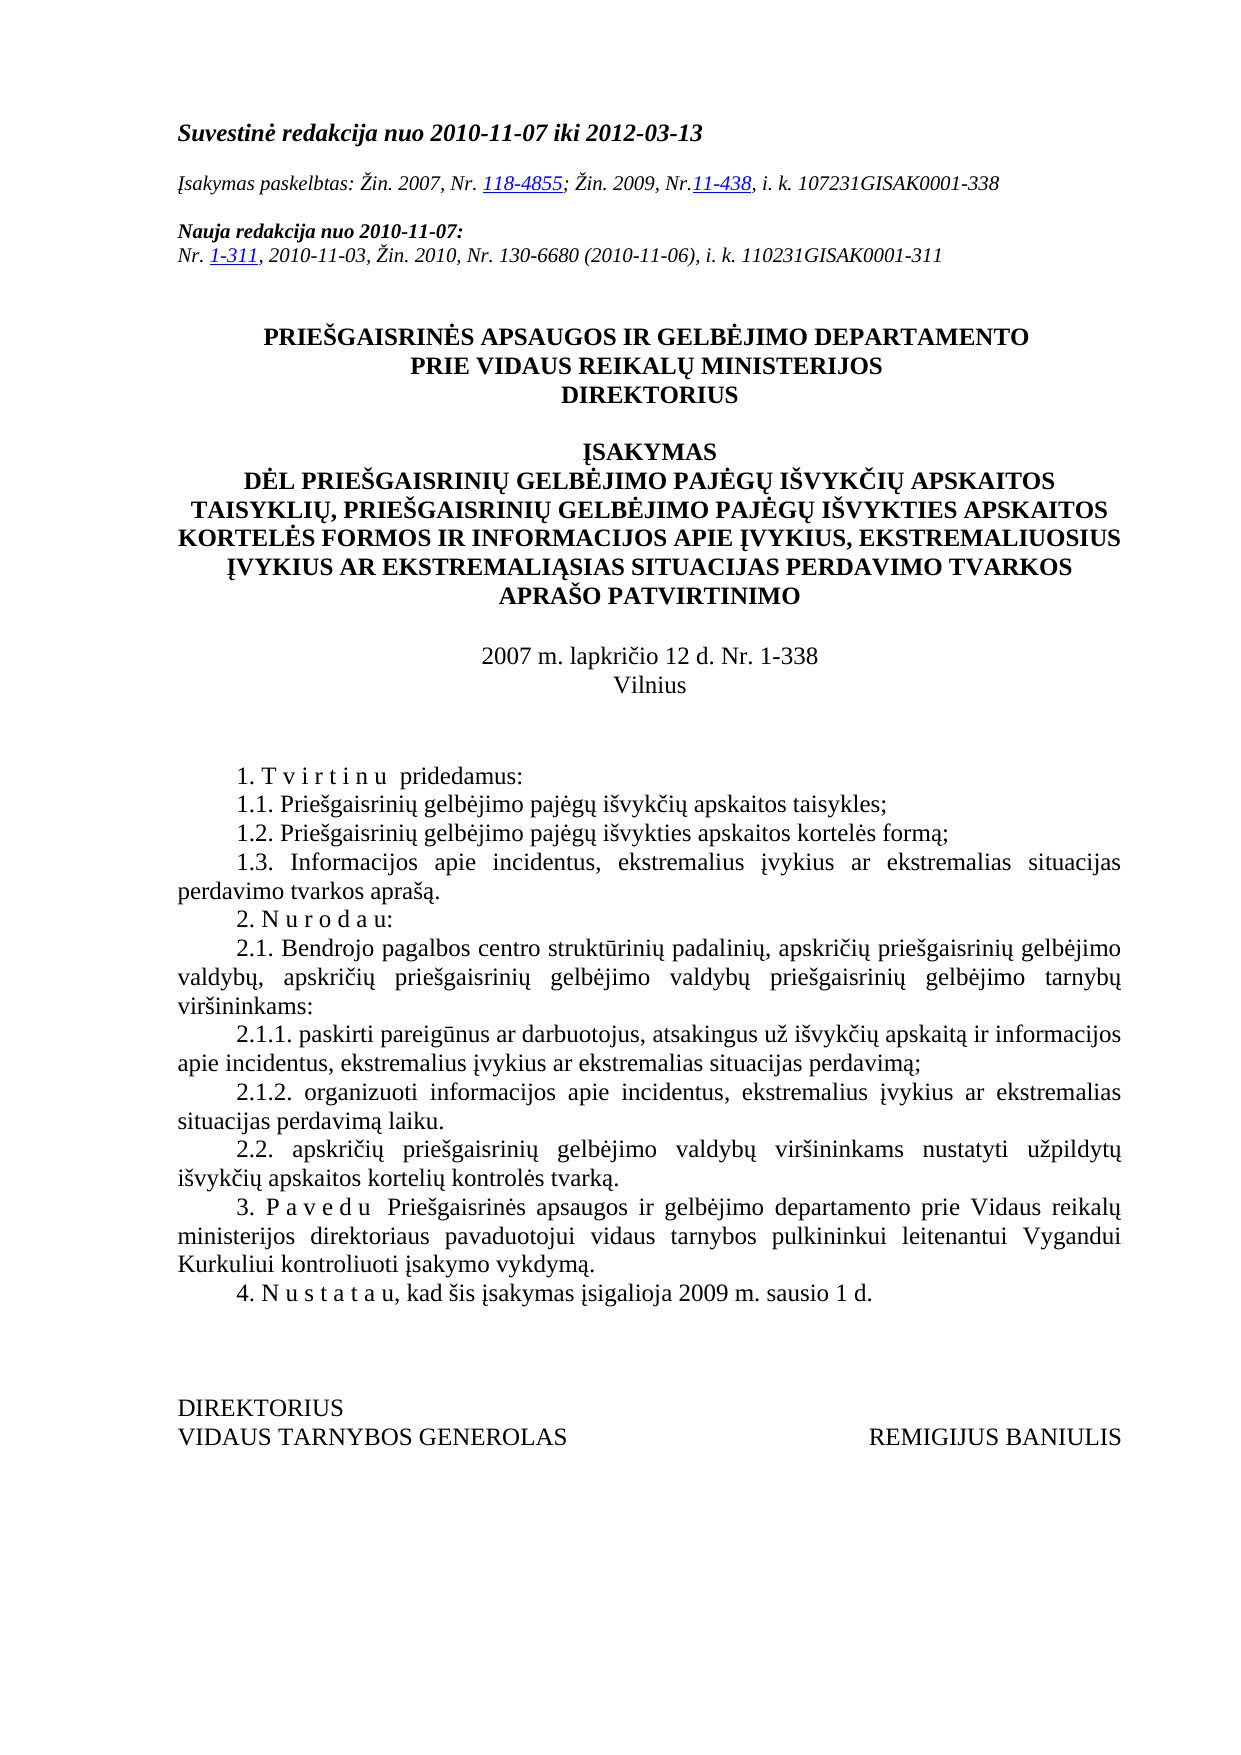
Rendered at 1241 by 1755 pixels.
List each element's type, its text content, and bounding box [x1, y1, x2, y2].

text DIREKTORIUS [177, 1393, 1122, 1422]
text 2.1.2. organizuoti informacijos apie incidentus, ekstremalius įvykius ar ekstremalias situacijas perdavimą laiku. [177, 1077, 1122, 1134]
text 2007 m. lapkričio 12 d. Nr. 1-338 [177, 641, 1122, 670]
text DIREKTORIUS [177, 380, 1122, 408]
text 1. Tvirtinu pridedamus: [177, 761, 1122, 789]
text Nr. 1-311, 2010-11-03, Žin. 2010, Nr. 130-6680 (2010-11-06), i. k. 110231GISAK0001-311 [177, 243, 1122, 267]
text 2.2. apskričių priešgaisrinių gelbėjimo valdybų viršininkams nustatyti užpildytų išvykčių apskaitos kortelių kontrolės tvarką. [177, 1134, 1122, 1192]
text DĖL PRIEŠGAISRINIŲ GELBĖJIMO PAJĖGŲ IŠVYKČIŲ APSKAITOS TAISYKLIŲ, PRIEŠGAISRINIŲ GELBĖJIMO PAJĖGŲ IŠVYKTIES APSKAITOS KORTELĖS FORMOS IR INFORMACIJOS APIE ĮVYKIUS, EKSTREMALIUOSIUS ĮVYKIUS AR EKSTREMALIĄSIAS SITUACIJAS PERDAVIMO TVARKOS APRAŠO PATVIRTINIMO [177, 466, 1122, 610]
text Suvestinė redakcija nuo 2010-11-07 iki 2012-03-13 [177, 118, 1122, 147]
text 1.1. Priešgaisrinių gelbėjimo pajėgų išvykčių apskaitos taisykles; [177, 789, 1122, 818]
text PRIEŠGAISRINĖS APSAUGOS IR GELBĖJIMO DEPARTAMENTO [177, 322, 1122, 351]
text Įsakymas paskelbtas: Žin. 2007, Nr. 118-4855; Žin. 2009, Nr.11-438, i. k. 107231GISAK0001-338 [177, 171, 1122, 195]
text Vilnius [177, 670, 1122, 698]
text 2.1.1. paskirti pareigūnus ar darbuotojus, atsakingus už išvykčių apskaitą ir informacijos apie incidentus, ekstremalius įvykius ar ekstremalias situacijas perdavimą; [177, 1019, 1122, 1077]
text 1.2. Priešgaisrinių gelbėjimo pajėgų išvykties apskaitos kortelės formą; [177, 818, 1122, 847]
text 2. Nurodau: [177, 904, 1122, 933]
text 1.3. Informacijos apie incidentus, ekstremalius įvykius ar ekstremalias situacijas perdavimo tvarkos aprašą. [177, 847, 1122, 904]
text 2.1. Bendrojo pagalbos centro struktūrinių padalinių, apskričių priešgaisrinių gelbėjimo valdybų, apskričių priešgaisrinių gelbėjimo valdybų priešgaisrinių gelbėjimo tarnybų viršininkams: [177, 933, 1122, 1019]
text 3. Pavedu Priešgaisrinės apsaugos ir gelbėjimo departamento prie Vidaus reikalų ministerijos direktoriaus pavaduotojui vidaus tarnybos pulkininkui leitenantui Vygandui Kurkuliui kontroliuoti įsakymo vykdymą. [177, 1192, 1122, 1278]
text 4. Nustatau, kad šis įsakymas įsigalioja 2009 m. sausio 1 d. [177, 1278, 1122, 1307]
text PRIE VIDAUS REIKALŲ MINISTERIJOS [177, 351, 1122, 380]
text Nauja redakcija nuo 2010-11-07: [177, 219, 1122, 243]
text VIDAUS TARNYBOS GENEROLAS REMIGIJUS BANIULIS [177, 1422, 1122, 1451]
text ĮSAKYMAS [177, 437, 1122, 466]
